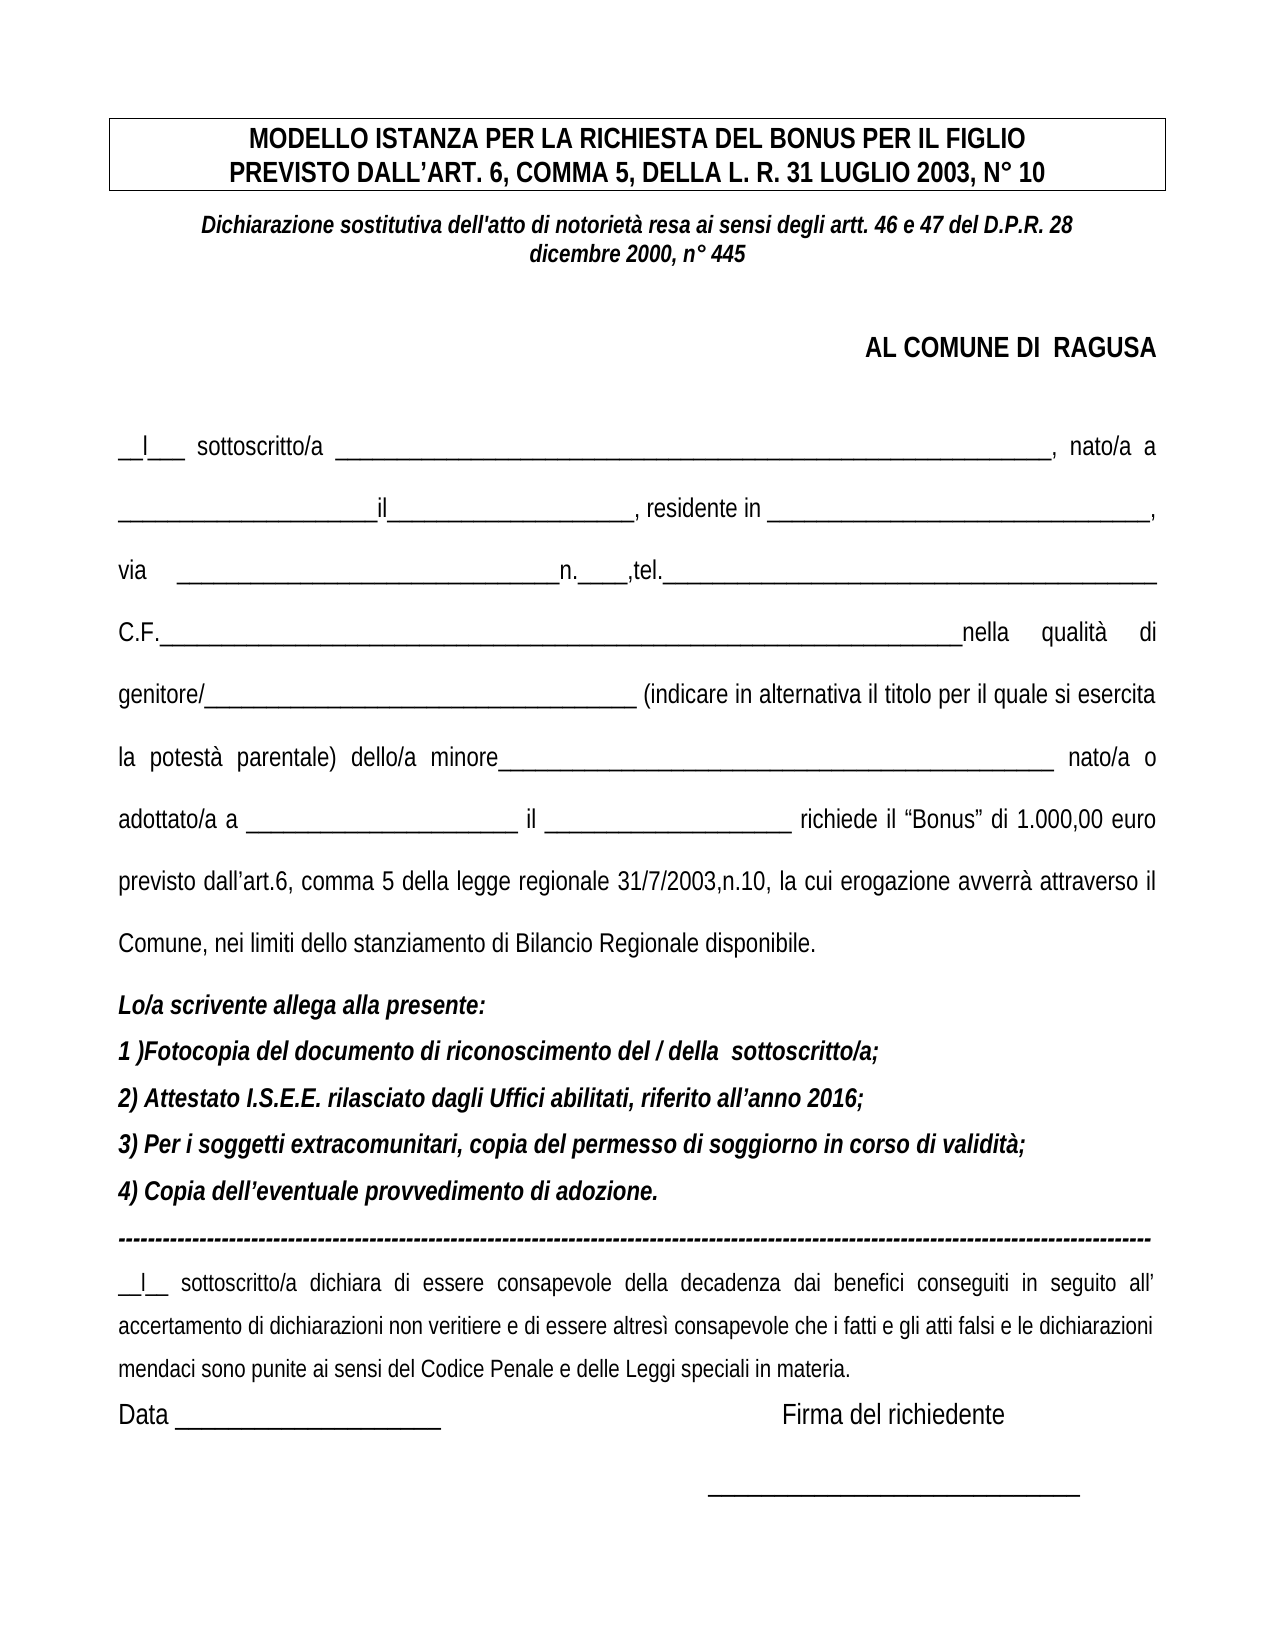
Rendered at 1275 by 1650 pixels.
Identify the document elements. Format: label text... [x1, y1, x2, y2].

text __l__ sottoscritto/a dichiara di essere consapevole della decadenza dai benefici conseguiti in seguito all’ accertamento di dichiarazioni non veritiere e di essere altresì consapevole che i fatti e gli atti falsi e le dichiarazioni mendaci sono punite ai sensi del Codice Penale e delle Leggi speciali in materia. [118, 1268, 1157, 1383]
text PREVISTO DALL’ART. 6, COMMA 5, DELLA L. R. 31 LUGLIO 2003, N° 10 [110, 152, 1165, 190]
text Data ____________________ Firma del richiedente [118, 1397, 1157, 1464]
text __l___ sottoscritto/a __________________________________________________________, nato/a a _____________________il____________________, residente in _______________________________, [118, 430, 1157, 523]
subtitle AL COMUNE DI RAGUSA [118, 330, 1157, 363]
text dicembre 2000, n° 445 [118, 239, 1157, 268]
text 3) Per i soggetti extracomunitari, copia del permesso di soggiorno in corso di validità; [118, 1129, 1157, 1160]
text 1 )Fotocopia del documento di riconoscimento del / della sottoscritto/a; [118, 1036, 1157, 1067]
text Lo/a scrivente allega alla presente: [118, 989, 1157, 1020]
text via _______________________________n.____,tel.________________________________________ C.F._________________________________________________________________nella qualità di genitore/___________________________________ (indicare in alternativa il titolo per il quale si esercita la potestà parentale) dello/a minore_____________________________________________ nato/a o adottato/a a ______________________ il ____________________ richiede il “Bonus” di 1.000,00 euro previsto dall’art.6, comma 5 della legge regionale 31/7/2003,n.10, la cui erogazione avverrà attraverso il Comune, nei limiti dello stanziamento di Bilancio Regionale disponibile. [118, 554, 1157, 958]
text MODELLO ISTANZA PER LA RICHIESTA DEL BONUS PER IL FIGLIO [110, 119, 1165, 152]
text 4) Copia dell’eventuale provvedimento di adozione. [118, 1175, 1157, 1206]
text Dichiarazione sostitutiva dell'atto di notorietà resa ai sensi degli artt. 46 e 47 del D.P.R. 28 [118, 210, 1157, 239]
text ____________________________ [118, 1464, 1157, 1497]
text -------------------------------------------------------------------------------------------------------------------------------------------- [118, 1222, 1157, 1253]
text 2) Attestato I.S.E.E. rilasciato dagli Uffici abilitati, riferito all’anno 2016; [118, 1082, 1157, 1113]
